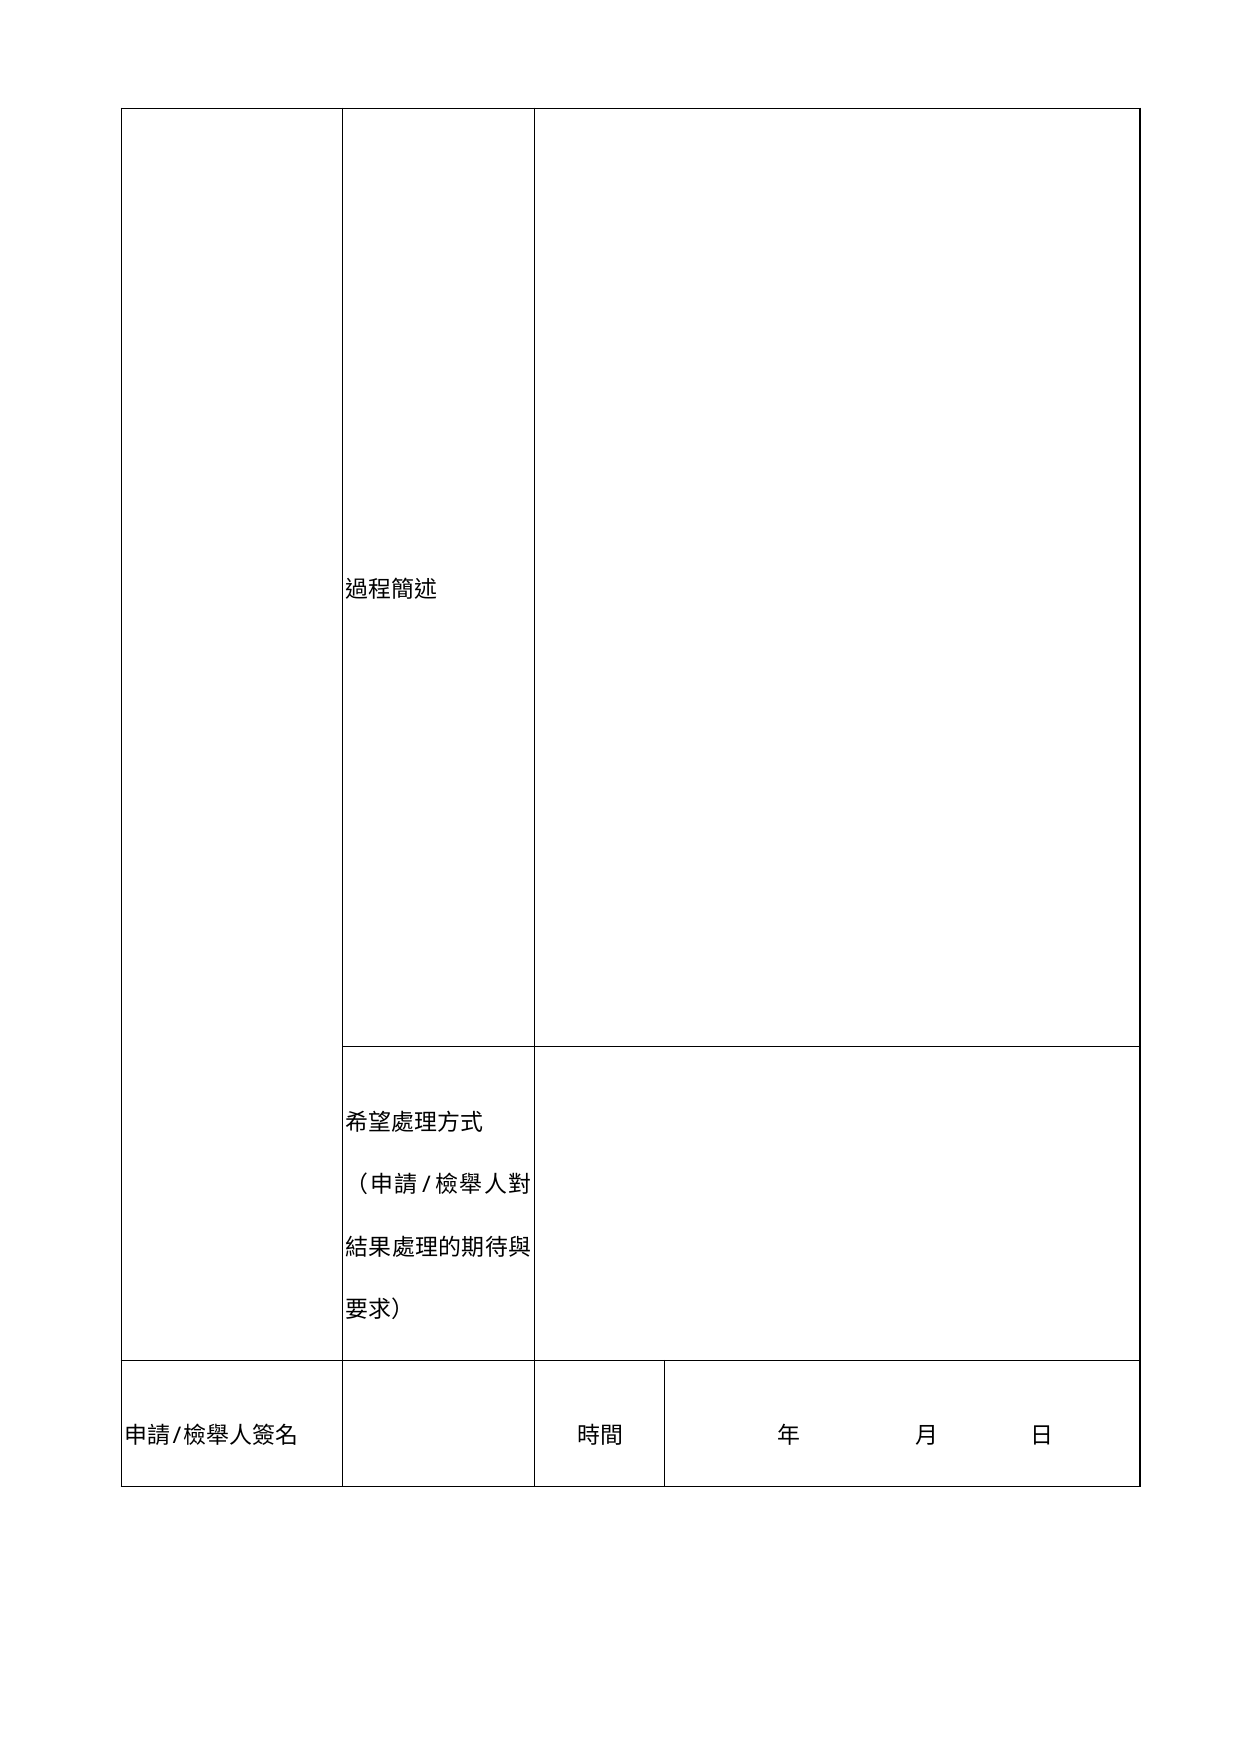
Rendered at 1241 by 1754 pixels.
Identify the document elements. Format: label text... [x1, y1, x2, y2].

table_cell 希望處理方式 （申請/檢舉人對結果處理的期待與要求） [343, 1047, 534, 1360]
table_cell [535, 1047, 1139, 1360]
table_cell 申請/檢舉人簽名 [122, 1361, 342, 1486]
table_cell 年 月 日 [665, 1361, 1139, 1486]
table_cell 時間 [535, 1361, 664, 1486]
table_cell [343, 1361, 534, 1486]
table_cell [535, 109, 1139, 1046]
table_cell [122, 109, 342, 1360]
table_cell 過程簡述 [343, 109, 534, 1046]
